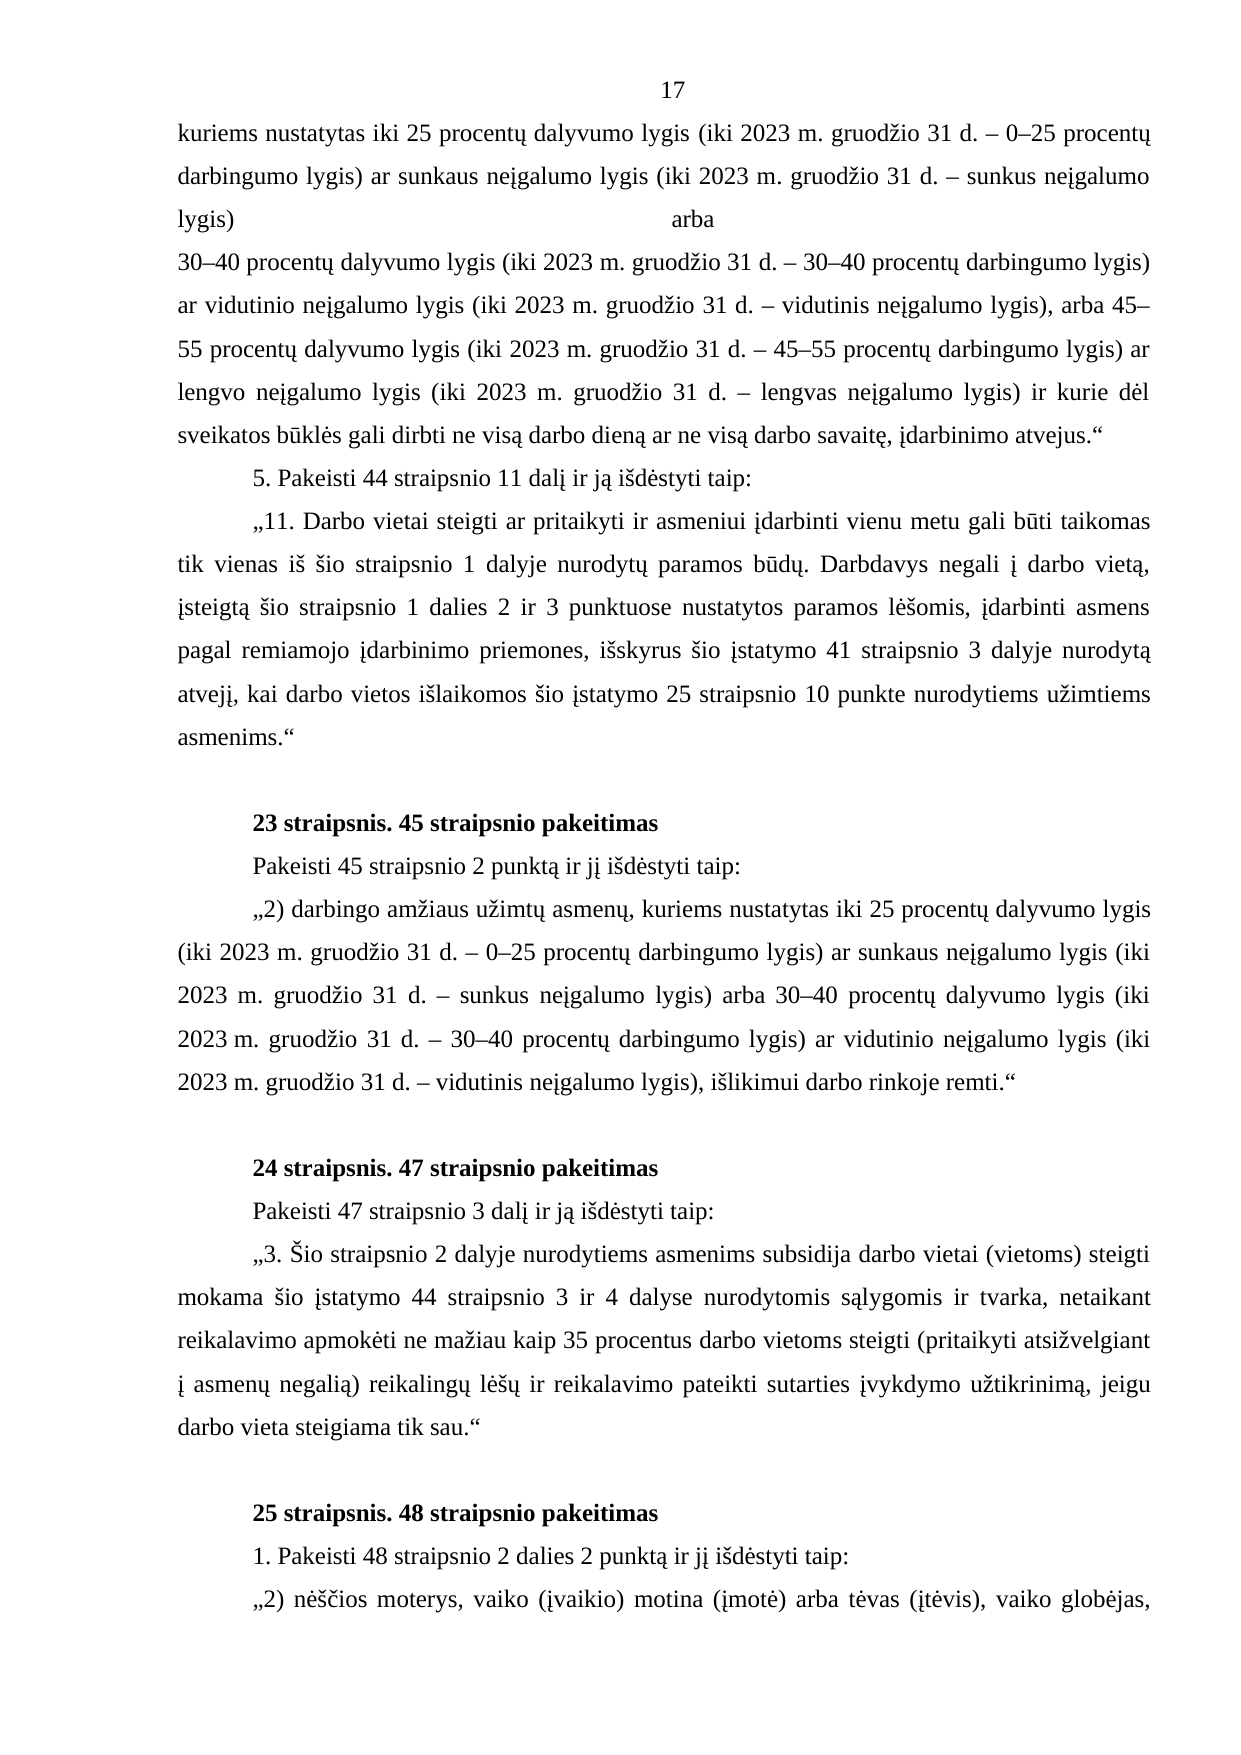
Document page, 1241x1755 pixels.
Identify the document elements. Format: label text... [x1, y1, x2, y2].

text 24 straipsnis. 47 straipsnio pakeitimas [177, 1153, 1152, 1182]
text kuriems nustatytas iki 25 procentų dalyvumo lygis (iki 2023 m. gruodžio 31 d. – 0–25 procentų darbingumo lygis) ar sunkaus neįgalumo lygis (iki 2023 m. gruodžio 31 d. – sunkus neįgalumo lygis) arba 30–40 procentų dalyvumo lygis (iki 2023 m. gruodžio 31 d. – 30–40 procentų darbingumo lygis) ar vidutinio neįgalumo lygis (iki 2023 m. gruodžio 31 d. – vidutinis neįgalumo lygis), arba 45–55 procentų dalyvumo lygis (iki 2023 m. gruodžio 31 d. – 45–55 procentų darbingumo lygis) ar lengvo neįgalumo lygis (iki 2023 m. gruodžio 31 d. – lengvas neįgalumo lygis) ir kurie dėl sveikatos būklės gali dirbti ne visą darbo dieną ar ne visą darbo savaitę, įdarbinimo atvejus.“ [177, 118, 1152, 449]
text 5. Pakeisti 44 straipsnio 11 dalį ir ją išdėstyti taip: [177, 463, 1152, 492]
text 23 straipsnis. 45 straipsnio pakeitimas [177, 808, 1152, 837]
text „11. Darbo vietai steigti ar pritaikyti ir asmeniui įdarbinti vienu metu gali būti taikomas tik vienas iš šio straipsnio 1 dalyje nurodytų paramos būdų. Darbdavys negali į darbo vietą, įsteigtą šio straipsnio 1 dalies 2 ir 3 punktuose nustatytos paramos lėšomis, įdarbinti asmens pagal remiamojo įdarbinimo priemones, išskyrus šio įstatymo 41 straipsnio 3 dalyje nurodytą atvejį, kai darbo vietos išlaikomos šio įstatymo 25 straipsnio 10 punkte nurodytiems užimtiems asmenims.“ [177, 506, 1152, 751]
text Pakeisti 45 straipsnio 2 punktą ir jį išdėstyti taip: [177, 851, 1152, 880]
text 25 straipsnis. 48 straipsnio pakeitimas [177, 1498, 1152, 1527]
text Pakeisti 47 straipsnio 3 dalį ir ją išdėstyti taip: [177, 1196, 1152, 1225]
text „3. Šio straipsnio 2 dalyje nurodytiems asmenims subsidija darbo vietai (vietoms) steigti mokama šio įstatymo 44 straipsnio 3 ir 4 dalyse nurodytomis sąlygomis ir tvarka, netaikant reikalavimo apmokėti ne mažiau kaip 35 procentus darbo vietoms steigti (pritaikyti atsižvelgiant į asmenų negalią) reikalingų lėšų ir reikalavimo pateikti sutarties įvykdymo užtikrinimą, jeigu darbo vieta steigiama tik sau.“ [177, 1239, 1152, 1441]
text „2) darbingo amžiaus užimtų asmenų, kuriems nustatytas iki 25 procentų dalyvumo lygis (iki 2023 m. gruodžio 31 d. – 0–25 procentų darbingumo lygis) ar sunkaus neįgalumo lygis (iki 2023 m. gruodžio 31 d. – sunkus neįgalumo lygis) arba 30–40 procentų dalyvumo lygis (iki 2023 m. gruodžio 31 d. – 30–40 procentų darbingumo lygis) ar vidutinio neįgalumo lygis (iki 2023 m. gruodžio 31 d. – vidutinis neįgalumo lygis), išlikimui darbo rinkoje remti.“ [177, 894, 1152, 1096]
text 1. Pakeisti 48 straipsnio 2 dalies 2 punktą ir jį išdėstyti taip: [177, 1541, 1152, 1570]
text „2) nėščios moterys, vaiko (įvaikio) motina (įmotė) arba tėvas (įtėvis), vaiko globėjas, [177, 1584, 1152, 1613]
